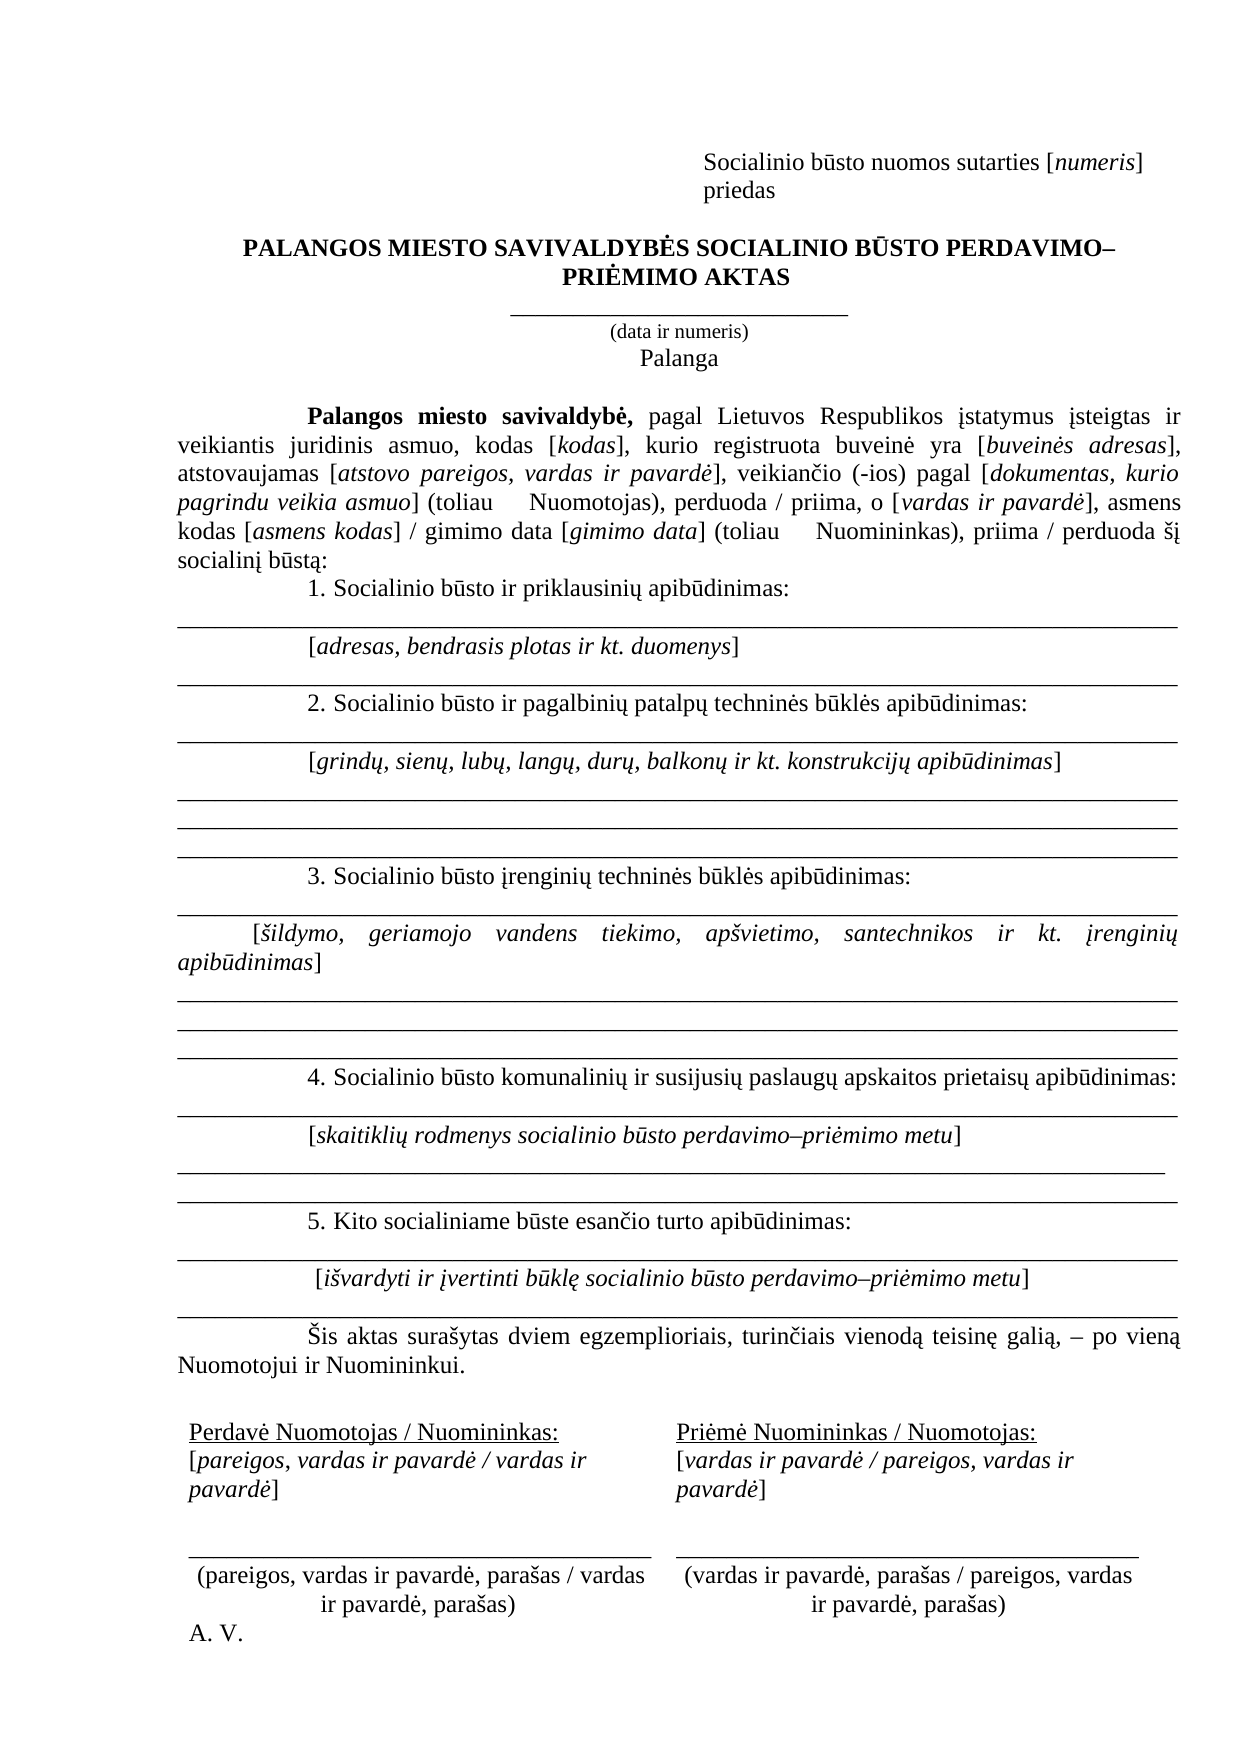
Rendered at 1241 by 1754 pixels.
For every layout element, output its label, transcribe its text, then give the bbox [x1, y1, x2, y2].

text ________________________________________________________________________________ [177, 1292, 1181, 1321]
text ________________________________________________________________________________ [177, 1177, 1181, 1206]
text 2. Socialinio būsto ir pagalbinių patalpų techninės būklės apibūdinimas: [177, 688, 1181, 717]
text priedas [177, 176, 1181, 204]
table_header Perdavė Nuomotojas / Nuomininkas: [pareigos, vardas ir pavardė / vardas ir pavardė] _____________________________________ (pareigos, vardas ir pavardė, parašas / vardas ir pavardė, parašas) A. V. [178, 1417, 665, 1647]
text ________________________________________________________________________________ [177, 803, 1181, 832]
text Palanga [177, 343, 1181, 372]
table_header Priėmė Nuomininkas / Nuomotojas: [vardas ir pavardė / pareigos, vardas ir pavardė] _____________________________________ (vardas ir pavardė, parašas / pareigos, vardas ir pavardė, parašas) [665, 1417, 1152, 1647]
text Socialinio būsto nuomos sutarties [numeris] [177, 147, 1181, 176]
text ________________________________________________________________________________ [177, 976, 1181, 1005]
text ________________________________________________________________________________ [177, 1033, 1181, 1062]
text ___________________________ [177, 291, 1181, 319]
text ________________________________________________________________________________ [177, 832, 1181, 861]
text ________________________________________________________________________________ [177, 890, 1181, 918]
text [išvardyti ir įvertinti būklę socialinio būsto perdavimo–priėmimo metu] [177, 1263, 1181, 1292]
text ________________________________________________________________________________ [177, 717, 1181, 746]
text 3. Socialinio būsto įrenginių techninės būklės apibūdinimas: [177, 861, 1181, 890]
text [šildymo, geriamojo vandens tiekimo, apšvietimo, santechnikos ir kt. įrenginių apibūdinimas] [177, 918, 1181, 976]
text [adresas, bendrasis plotas ir kt. duomenys] [177, 631, 1181, 660]
text ________________________________________________________________________________ [177, 1091, 1181, 1120]
text [skaitiklių rodmenys socialinio būsto perdavimo–priėmimo metu] [177, 1120, 1181, 1148]
text ________________________________________________________________________________ [177, 775, 1181, 803]
text ________________________________________________________________________________ [177, 660, 1181, 688]
text ________________________________________________________________________________ [177, 602, 1181, 631]
text PALANGOS MIESTO SAVIVALDYBĖS SOCIALINIO BŪSTO PERDAVIMO–PRIĖMIMO AKTAS [177, 233, 1181, 291]
text [grindų, sienų, lubų, langų, durų, balkonų ir kt. konstrukcijų apibūdinimas] [177, 746, 1181, 775]
text ________________________________________________________________________________ [177, 1235, 1181, 1263]
text 5. Kito socialiniame būste esančio turto apibūdinimas: [177, 1206, 1181, 1235]
text _______________________________________________________________________________ [177, 1148, 1181, 1177]
text 4. Socialinio būsto komunalinių ir susijusių paslaugų apskaitos prietaisų apibūdinimas: [177, 1062, 1181, 1091]
text Palangos miesto savivaldybė, pagal Lietuvos Respublikos įstatymus įsteigtas ir veikiantis juridinis asmuo, kodas [kodas], kurio registruota buveinė yra [buveinės adresas], atstovaujamas [atstovo pareigos, vardas ir pavardė], veikiančio (-ios) pagal [dokumentas, kurio pagrindu veikia asmuo] (toliau  Nuomotojas), perduoda / priima, o [vardas ir pavardė], asmens kodas [asmens kodas] / gimimo data [gimimo data] (toliau  Nuomininkas), priima / perduoda šį socialinį būstą: [177, 401, 1181, 573]
text 1. Socialinio būsto ir priklausinių apibūdinimas: [177, 573, 1181, 602]
text ________________________________________________________________________________ [177, 1005, 1181, 1033]
text Šis aktas surašytas dviem egzemplioriais, turinčiais vienodą teisinę galią, – po vieną Nuomotojui ir Nuomininkui. [177, 1321, 1181, 1378]
text (data ir numeris) [177, 319, 1181, 343]
